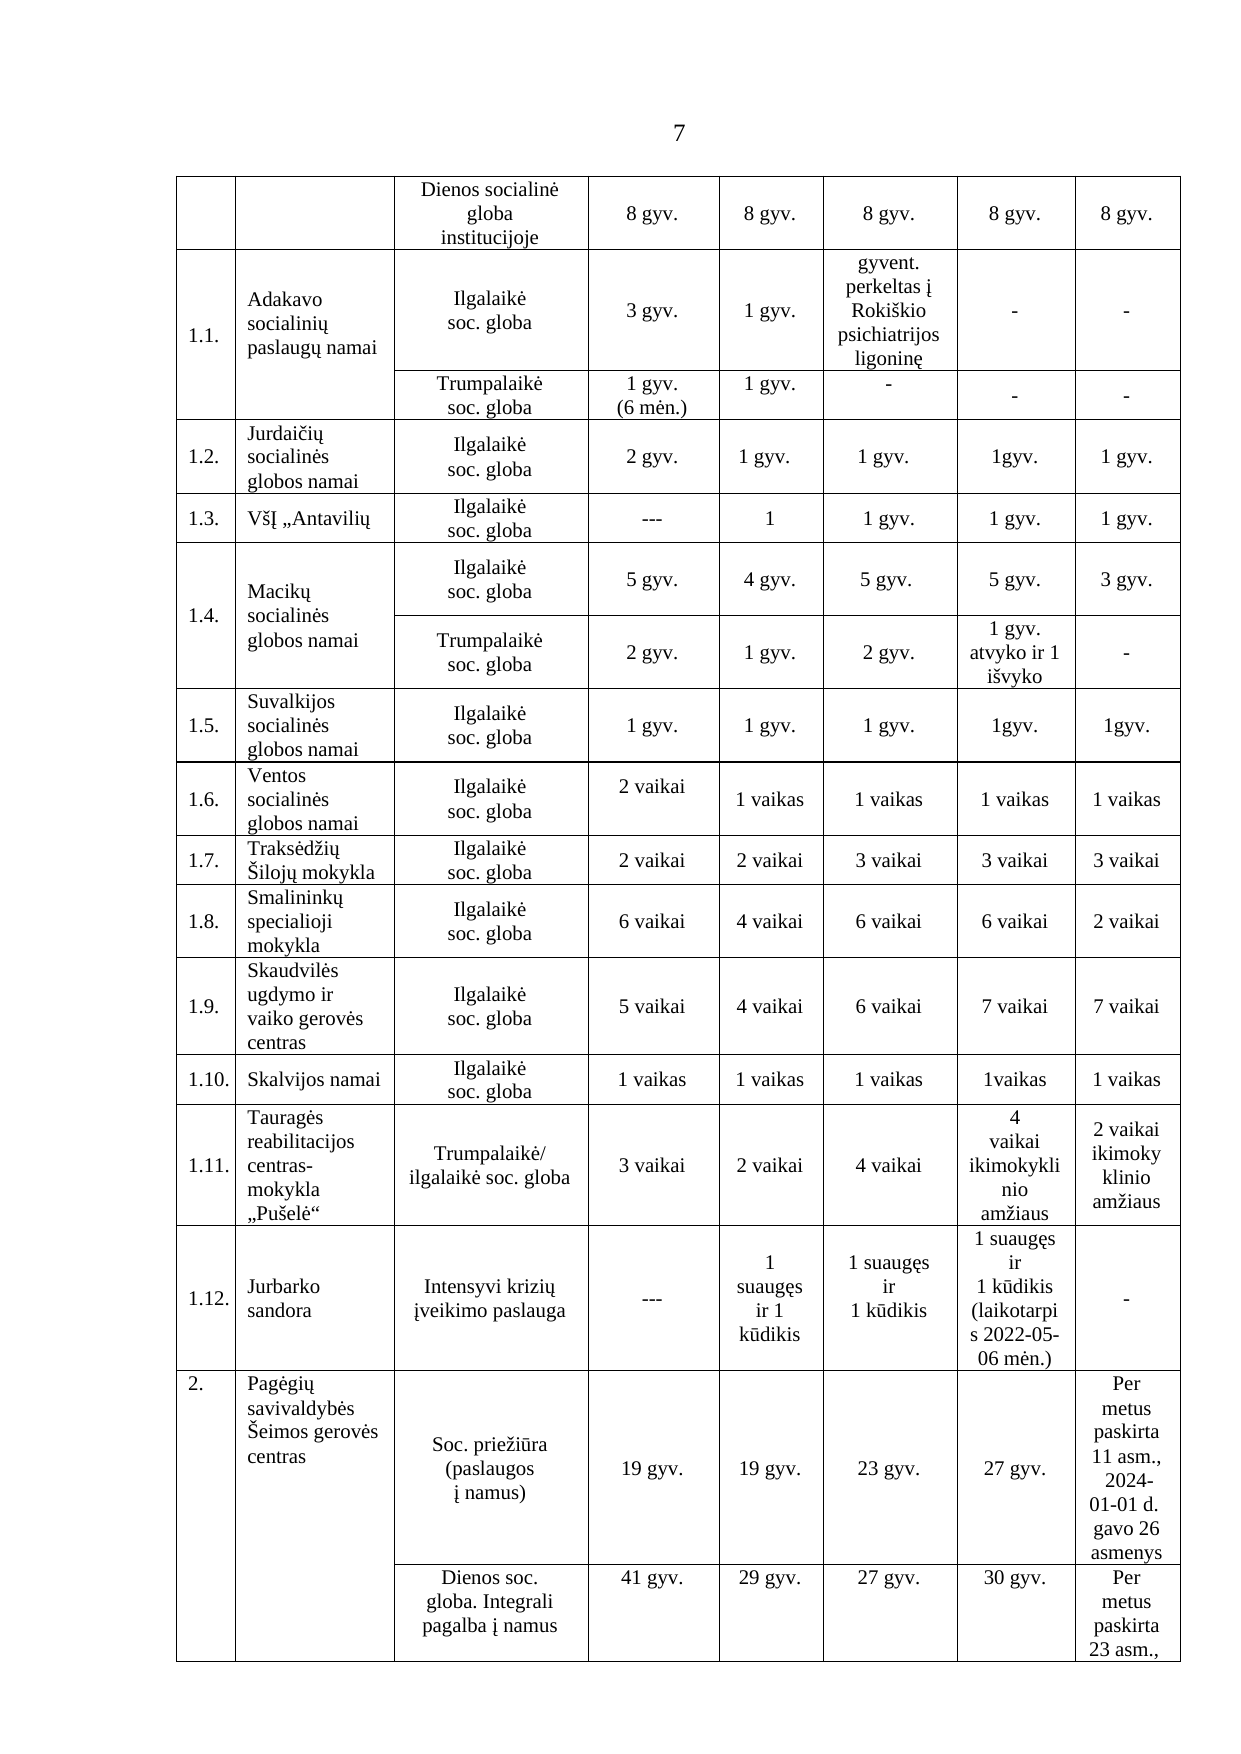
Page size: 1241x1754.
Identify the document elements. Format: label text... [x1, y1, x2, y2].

table_cell 2 vaikai ikimokyklinio amžiaus [1076, 1105, 1180, 1225]
table_cell 6 vaikai [824, 958, 957, 1054]
table_cell 4 vaikai [720, 885, 823, 957]
table_cell 1 vaikas [1076, 763, 1180, 835]
table_cell Trumpalaikė soc. globa [395, 616, 588, 688]
table_cell 27 gyv. [958, 1371, 1075, 1564]
table_cell 1 suaugęs ir 1 kūdikis [824, 1226, 957, 1370]
table_cell 2 gyv. [589, 420, 719, 493]
table_cell --- [589, 494, 719, 542]
table_cell 8 gyv. [824, 177, 957, 249]
table_cell 3 vaikai [958, 836, 1075, 884]
table_cell 2. [177, 1371, 235, 1661]
table_cell 1 vaikas [720, 763, 823, 835]
table_cell 1 gyv. [1076, 420, 1180, 493]
table_cell 1.1. [177, 250, 235, 419]
table_cell Ilgalaikė soc. globa [395, 689, 588, 761]
table_cell 5 vaikai [589, 958, 719, 1054]
table_cell 1.5. [177, 689, 235, 761]
table_cell Traksėdžių Šilojų mokykla [236, 836, 394, 884]
table_cell Adakavo socialinių paslaugų namai [236, 250, 394, 419]
table_cell 7 vaikai [1076, 958, 1180, 1054]
table_cell Soc. priežiūra (paslaugos į namus) [395, 1371, 588, 1564]
table_cell Smalininkų specialioji mokykla [236, 885, 394, 957]
table_cell 19 gyv. [589, 1371, 719, 1564]
table_cell 5 gyv. [824, 543, 957, 615]
table_cell 3 vaikai [589, 1105, 719, 1225]
table_cell - [1076, 616, 1180, 688]
table_cell Pagėgių savivaldybės Šeimos gerovės centras [236, 1371, 394, 1661]
table_cell 2 vaikai [589, 763, 719, 835]
table_cell Jurbarko sandora [236, 1226, 394, 1370]
table_cell 3 gyv. [589, 250, 719, 370]
table_cell 1 gyv. [720, 250, 823, 370]
table_cell 1.12. [177, 1226, 235, 1370]
table_cell - [958, 250, 1075, 370]
table_cell 1gyv. [958, 420, 1075, 493]
table_cell 1.3. [177, 494, 235, 542]
table_cell gyvent. perkeltas į Rokiškio psichiatrijos ligoninę [824, 250, 957, 370]
table_cell Ilgalaikė soc. globa [395, 250, 588, 370]
table_cell - [824, 371, 957, 419]
table_cell 1 suaugęs ir 1 kūdikis (laikotarpis 2022-05-06 mėn.) [958, 1226, 1075, 1370]
table_cell 1.10. [177, 1055, 235, 1103]
table_cell Ilgalaikė soc. globa [395, 958, 588, 1054]
table_cell Suvalkijos socialinės globos namai [236, 689, 394, 761]
table_cell 27 gyv. [824, 1565, 957, 1661]
table_cell Ilgalaikė soc. globa [395, 836, 588, 884]
table_cell 29 gyv. [720, 1565, 823, 1661]
table_cell Macikų socialinės globos namai [236, 543, 394, 688]
table_cell 6 vaikai [589, 885, 719, 957]
table_cell 8 gyv. [958, 177, 1075, 249]
table_cell 2 gyv. [824, 616, 957, 688]
table_cell 8 gyv. [589, 177, 719, 249]
table_cell 1 gyv. [589, 689, 719, 761]
table_cell 1 vaikas [824, 763, 957, 835]
table_cell Tauragės reabilitacijos centras- mokykla „Pušelė“ [236, 1105, 394, 1225]
table_cell 30 gyv. [958, 1565, 1075, 1661]
table_cell 2 vaikai [720, 1105, 823, 1225]
table_cell --- [589, 1226, 719, 1370]
table_cell 1 gyv. [720, 371, 823, 419]
table_cell 6 vaikai [958, 885, 1075, 957]
table_cell Per metus paskirta 23 asm., [1076, 1565, 1180, 1661]
table_cell Intensyvi krizių įveikimo paslauga [395, 1226, 588, 1370]
table_cell 4 vaikai [720, 958, 823, 1054]
table_cell 8 gyv. [1076, 177, 1180, 249]
table_cell - [1076, 1226, 1180, 1370]
table_cell 1 [720, 494, 823, 542]
table_cell Dienos soc. globa. Integrali pagalba į namus [395, 1565, 588, 1661]
table_cell 1.4. [177, 543, 235, 688]
table_cell 1 vaikas [958, 763, 1075, 835]
table_cell 3 gyv. [1076, 543, 1180, 615]
table_cell Ventos socialinės globos namai [236, 763, 394, 835]
table_cell 5 gyv. [589, 543, 719, 615]
table_cell 23 gyv. [824, 1371, 957, 1564]
table_cell 1gyv. [958, 689, 1075, 761]
table_cell Trumpalaikė soc. globa [395, 371, 588, 419]
table_cell 1gyv. [1076, 689, 1180, 761]
table_cell 1.2. [177, 420, 235, 493]
table_cell 1 gyv. [824, 689, 957, 761]
table_cell 1 gyv. [958, 494, 1075, 542]
table_cell [236, 177, 394, 249]
table_cell Per metus paskirta 11 asm., 2024-01-01 d. gavo 26 asmenys [1076, 1371, 1180, 1564]
table_cell Ilgalaikė soc. globa [395, 885, 588, 957]
table_cell 1 gyv. [1076, 494, 1180, 542]
table_cell 7 vaikai [958, 958, 1075, 1054]
table_cell 1.7. [177, 836, 235, 884]
table_cell Trumpalaikė/ ilgalaikė soc. globa [395, 1105, 588, 1225]
table_cell 1 gyv. [824, 494, 957, 542]
table_cell 8 gyv. [720, 177, 823, 249]
table_cell Dienos socialinė globa institucijoje [395, 177, 588, 249]
table_cell 3 vaikai [1076, 836, 1180, 884]
table_cell Skalvijos namai [236, 1055, 394, 1103]
table_cell 1 suaugęs ir 1 kūdikis [720, 1226, 823, 1370]
table_cell 1 gyv. [720, 420, 823, 493]
table_cell 4 vaikai ikimokyklinio amžiaus [958, 1105, 1075, 1225]
table_cell Ilgalaikė soc. globa [395, 420, 588, 493]
table_cell 1 vaikas [1076, 1055, 1180, 1103]
table_cell Jurdaičių socialinės globos namai [236, 420, 394, 493]
table_cell 1.6. [177, 763, 235, 835]
table_cell - [1076, 371, 1180, 419]
table_cell 2 vaikai [720, 836, 823, 884]
table_cell 1 gyv. [824, 420, 957, 493]
table_cell VšĮ „Antavilių [236, 494, 394, 542]
table_cell 41 gyv. [589, 1565, 719, 1661]
table_cell Skaudvilės ugdymo ir vaiko gerovės centras [236, 958, 394, 1054]
table_cell [177, 177, 235, 249]
table_cell 1vaikas [958, 1055, 1075, 1103]
table_cell 4 gyv. [720, 543, 823, 615]
table_cell 6 vaikai [824, 885, 957, 957]
table_cell 1 vaikas [824, 1055, 957, 1103]
table_cell 1.11. [177, 1105, 235, 1225]
table_cell 2 gyv. [589, 616, 719, 688]
table_cell 2 vaikai [1076, 885, 1180, 957]
table_cell - [1076, 250, 1180, 370]
table_cell 1 gyv. [720, 616, 823, 688]
table_cell 1.8. [177, 885, 235, 957]
table_cell Ilgalaikė soc. globa [395, 494, 588, 542]
table_cell 1.9. [177, 958, 235, 1054]
table_cell 5 gyv. [958, 543, 1075, 615]
table_cell Ilgalaikė soc. globa [395, 763, 588, 835]
table_cell 1 gyv. (6 mėn.) [589, 371, 719, 419]
table_cell - [958, 371, 1075, 419]
table_cell 2 vaikai [589, 836, 719, 884]
table_cell 1 gyv. atvyko ir 1 išvyko [958, 616, 1075, 688]
table_cell 19 gyv. [720, 1371, 823, 1564]
table_cell 1 gyv. [720, 689, 823, 761]
table_cell 1 vaikas [720, 1055, 823, 1103]
table_cell 1 vaikas [589, 1055, 719, 1103]
table_cell Ilgalaikė soc. globa [395, 1055, 588, 1103]
table_cell 3 vaikai [824, 836, 957, 884]
table_cell Ilgalaikė soc. globa [395, 543, 588, 615]
table_cell 4 vaikai [824, 1105, 957, 1225]
